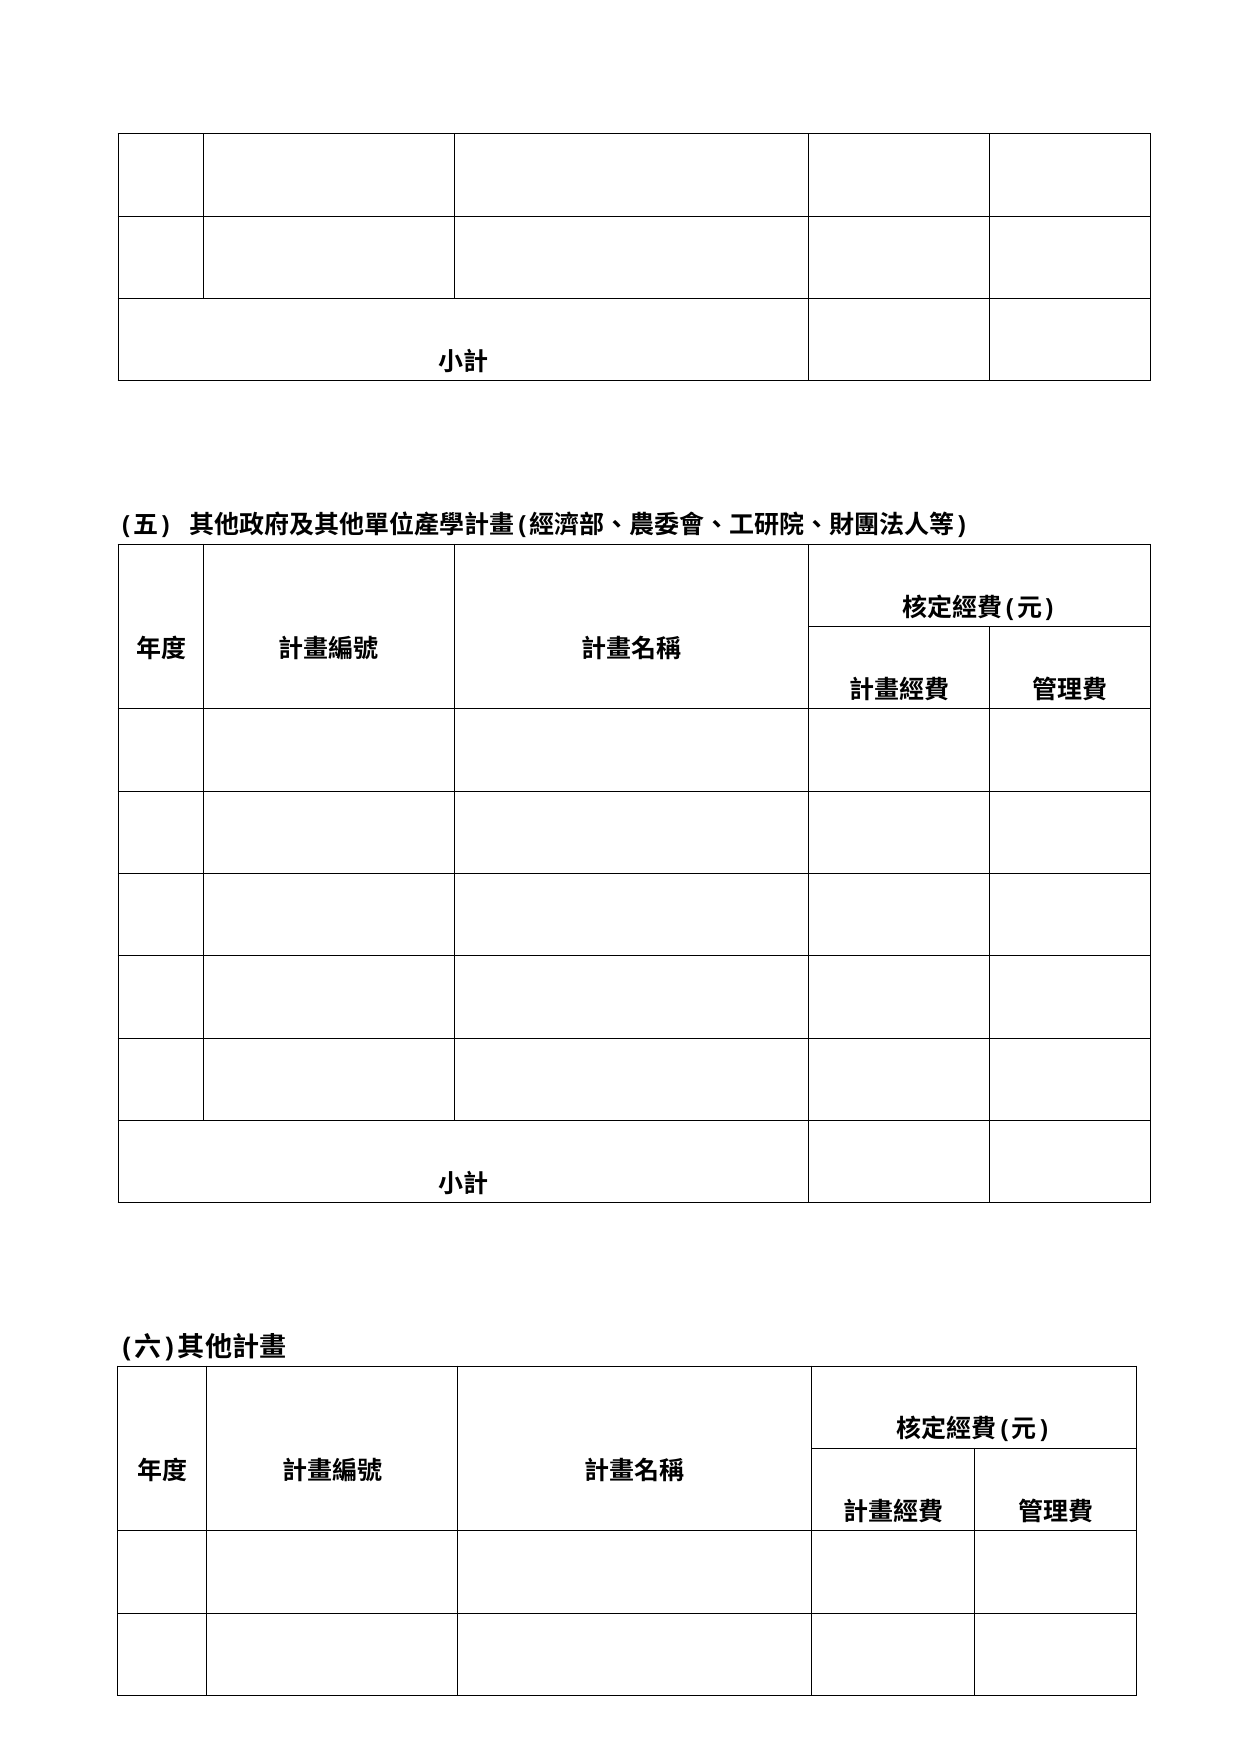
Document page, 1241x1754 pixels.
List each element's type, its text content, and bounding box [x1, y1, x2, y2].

table_cell [207, 1531, 457, 1612]
table_header 計畫名稱 [455, 545, 808, 708]
table_cell [455, 217, 808, 298]
table_header 核定經費(元) [812, 1367, 1136, 1448]
table_cell [809, 134, 989, 216]
table_cell [990, 792, 1150, 873]
table_cell [990, 874, 1150, 955]
table_cell [455, 134, 808, 216]
table_cell [458, 1614, 811, 1695]
table_cell [990, 299, 1150, 380]
table_header 計畫編號 [207, 1367, 457, 1530]
table_cell [990, 709, 1150, 791]
table_cell [809, 1121, 989, 1202]
table_cell [119, 709, 203, 791]
table_cell [207, 1614, 457, 1695]
table_cell [119, 792, 203, 873]
table_cell [204, 709, 454, 791]
table_header 年度 [119, 545, 203, 708]
table_cell [812, 1531, 974, 1612]
table_cell [990, 956, 1150, 1037]
table_cell [204, 217, 454, 298]
table_header 核定經費(元) [809, 545, 1150, 626]
table_cell [990, 1121, 1150, 1202]
table_cell 小計 [119, 299, 808, 380]
table_cell [204, 1039, 454, 1120]
text (五) 其他政府及其他單位產學計畫(經濟部、農委會、工研院、財團法人等) [118, 481, 1122, 544]
table_cell [118, 1614, 206, 1695]
table_cell [455, 792, 808, 873]
table_cell [809, 217, 989, 298]
table_cell [119, 1039, 203, 1120]
table_cell [204, 134, 454, 216]
table_cell [119, 874, 203, 955]
table_cell 計畫經費 [812, 1449, 974, 1530]
table_cell [812, 1614, 974, 1695]
table_cell [809, 956, 989, 1037]
table_cell [119, 217, 203, 298]
table_cell [119, 956, 203, 1037]
table_cell [204, 792, 454, 873]
table_cell [455, 874, 808, 955]
table_cell [455, 1039, 808, 1120]
table_cell 管理費 [990, 627, 1150, 708]
table_cell 小計 [119, 1121, 808, 1202]
table_header 計畫編號 [204, 545, 454, 708]
text (六)其他計畫 [118, 1303, 1122, 1366]
table_cell 計畫經費 [809, 627, 989, 708]
table_cell [990, 134, 1150, 216]
table_cell [990, 217, 1150, 298]
table_cell [458, 1531, 811, 1612]
table_cell [809, 1039, 989, 1120]
table_header 年度 [118, 1367, 206, 1530]
table_cell [204, 874, 454, 955]
table_cell [119, 134, 203, 216]
table_cell [809, 709, 989, 791]
table_header 計畫名稱 [458, 1367, 811, 1530]
table_cell 管理費 [975, 1449, 1136, 1530]
table_cell [455, 709, 808, 791]
table_cell [809, 874, 989, 955]
table_cell [975, 1614, 1136, 1695]
table_cell [990, 1039, 1150, 1120]
table_cell [204, 956, 454, 1037]
table_cell [809, 299, 989, 380]
table_cell [975, 1531, 1136, 1612]
table_cell [455, 956, 808, 1037]
table_cell [809, 792, 989, 873]
table_cell [118, 1531, 206, 1612]
